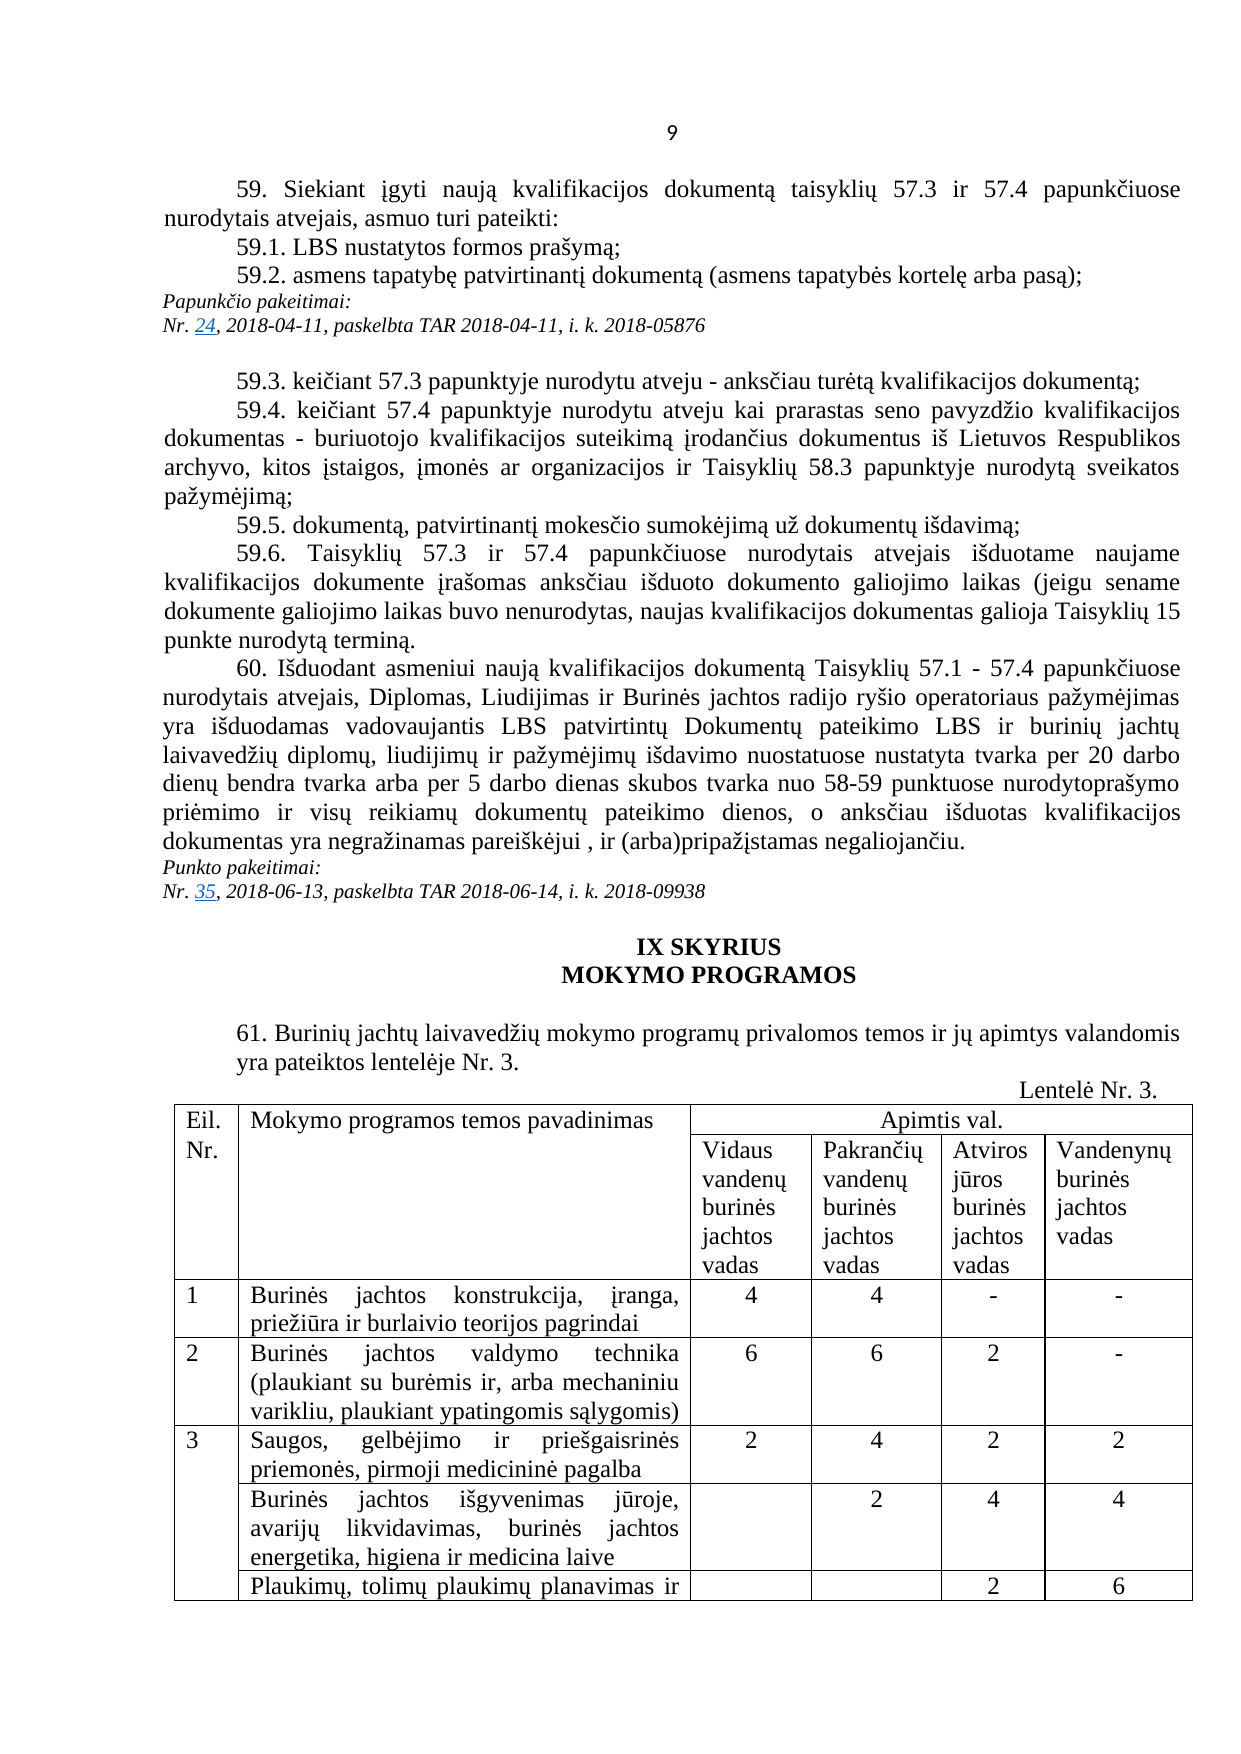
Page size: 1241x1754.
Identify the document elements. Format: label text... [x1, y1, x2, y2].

table_cell - [942, 1280, 1044, 1337]
table_cell Vandenynų burinės jachtos vadas [1046, 1135, 1192, 1279]
table_cell 6 [691, 1338, 811, 1424]
table_cell 6 [1046, 1571, 1192, 1600]
text 59.1. LBS nustatytos formos prašymą; [164, 232, 1181, 260]
table_cell Nr. [175, 1134, 238, 1279]
text Nr. 24, 2018-04-11, paskelbta TAR 2018-04-11, i. k. 2018-05876 [162, 313, 1181, 337]
table_cell 4 [812, 1426, 941, 1483]
table_cell Burinės jachtos valdymo technika (plaukiant su burėmis ir, arba mechaniniu varikliu, plaukiant ypatingomis sąlygomis) [239, 1338, 690, 1424]
table_cell 4 [812, 1280, 941, 1337]
table_cell 4 [942, 1484, 1044, 1570]
text 59. Siekiant įgyti naują kvalifikacijos dokumentą taisyklių 57.3 ir 57.4 papunkčiuose nurodytais atvejais, asmuo turi pateikti: [164, 174, 1181, 232]
table_cell 2 [942, 1338, 1044, 1424]
table_cell [812, 1571, 941, 1600]
table_cell [691, 1484, 811, 1570]
text Papunkčio pakeitimai: [162, 289, 1181, 313]
table_cell 4 [691, 1280, 811, 1337]
table_cell - [1046, 1338, 1192, 1424]
table_cell 3 [175, 1426, 238, 1600]
text 59.6. Taisyklių 57.3 ir 57.4 papunkčiuose nurodytais atvejais išduotame naujame kvalifikacijos dokumente įrašomas anksčiau išduoto dokumento galiojimo laikas (jeigu sename dokumente galiojimo laikas buvo nenurodytas, naujas kvalifikacijos dokumentas galioja Taisyklių 15 punkte nurodytą terminą. [164, 538, 1181, 653]
table_cell 1 [175, 1280, 238, 1337]
table_cell - [1046, 1280, 1192, 1337]
table_cell 4 [1046, 1484, 1192, 1570]
table_cell Atviros jūros burinės jachtos vadas [942, 1135, 1044, 1279]
table_cell Saugos, gelbėjimo ir priešgaisrinės priemonės, pirmoji medicininė pagalba [239, 1426, 690, 1483]
table_cell 6 [812, 1338, 941, 1424]
text 59.5. dokumentą, patvirtinantį mokesčio sumokėjimą už dokumentų išdavimą; [164, 510, 1181, 538]
text IX SKYRIUS [164, 932, 1181, 960]
text 61. Burinių jachtų laivavedžių mokymo programų privalomos temos ir jų apimtys valandomis yra pateiktos lentelėje Nr. 3. [236, 1018, 1181, 1075]
table_cell 2 [1046, 1426, 1192, 1483]
table_cell [691, 1571, 811, 1600]
text Punkto pakeitimai: [162, 855, 1181, 879]
table_cell Burinės jachtos konstrukcija, įranga, priežiūra ir burlaivio teorijos pagrindai [239, 1280, 690, 1337]
text 59.4. keičiant 57.4 papunktyje nurodytu atveju kai prarastas seno pavyzdžio kvalifikacijos dokumentas - buriuotojo kvalifikacijos suteikimą įrodančius dokumentus iš Lietuvos Respublikos archyvo, kitos įstaigos, įmonės ar organizacijos ir Taisyklių 58.3 papunktyje nurodytą sveikatos pažymėjimą; [164, 395, 1181, 510]
table_header Apimtis val. [691, 1105, 1192, 1134]
table_cell 2 [812, 1484, 941, 1570]
table_cell 2 [691, 1426, 811, 1483]
table_header Mokymo programos temos pavadinimas [239, 1105, 690, 1134]
table_header Eil. [175, 1105, 238, 1134]
table_cell 2 [942, 1426, 1044, 1483]
table_cell Burinės jachtos išgyvenimas jūroje, avarijų likvidavimas, burinės jachtos energetika, higiena ir medicina laive [239, 1484, 690, 1570]
table_cell Plaukimų, tolimų plaukimų planavimas ir [239, 1571, 690, 1600]
table_cell 2 [942, 1571, 1044, 1600]
table_cell Pakrančių vandenų burinės jachtos vadas [812, 1135, 941, 1279]
text 59.3. keičiant 57.3 papunktyje nurodytu atveju - anksčiau turėtą kvalifikacijos dokumentą; [164, 366, 1181, 395]
text Lentelė Nr. 3. [161, 1075, 1181, 1104]
text 59.2. asmens tapatybę patvirtinantį dokumentą (asmens tapatybės kortelę arba pasą); [162, 260, 1181, 289]
text Nr. 35, 2018-06-13, paskelbta TAR 2018-06-14, i. k. 2018-09938 [162, 879, 1181, 903]
table_cell 2 [175, 1338, 238, 1424]
table_cell [239, 1134, 690, 1279]
text MOKYMO PROGRAMOS [164, 960, 1181, 989]
table_cell Vidaus vandenų burinės jachtos vadas [691, 1135, 811, 1279]
text 60. Išduodant asmeniui naują kvalifikacijos dokumentą Taisyklių 57.1 - 57.4 papunkčiuose nurodytais atvejais, Diplomas, Liudijimas ir Burinės jachtos radijo ryšio operatoriaus pažymėjimas yra išduodamas vadovaujantis LBS patvirtintų Dokumentų pateikimo LBS ir burinių jachtų laivavedžių diplomų, liudijimų ir pažymėjimų išdavimo nuostatuose nustatyta tvarka per 20 darbo dienų bendra tvarka arba per 5 darbo dienas skubos tvarka nuo 58-59 punktuose nurodytoprašymo priėmimo ir visų reikiamų dokumentų pateikimo dienos, o anksčiau išduotas kvalifikacijos dokumentas yra negražinamas pareiškėjui , ir (arba)pripažįstamas negaliojančiu. [162, 653, 1181, 855]
